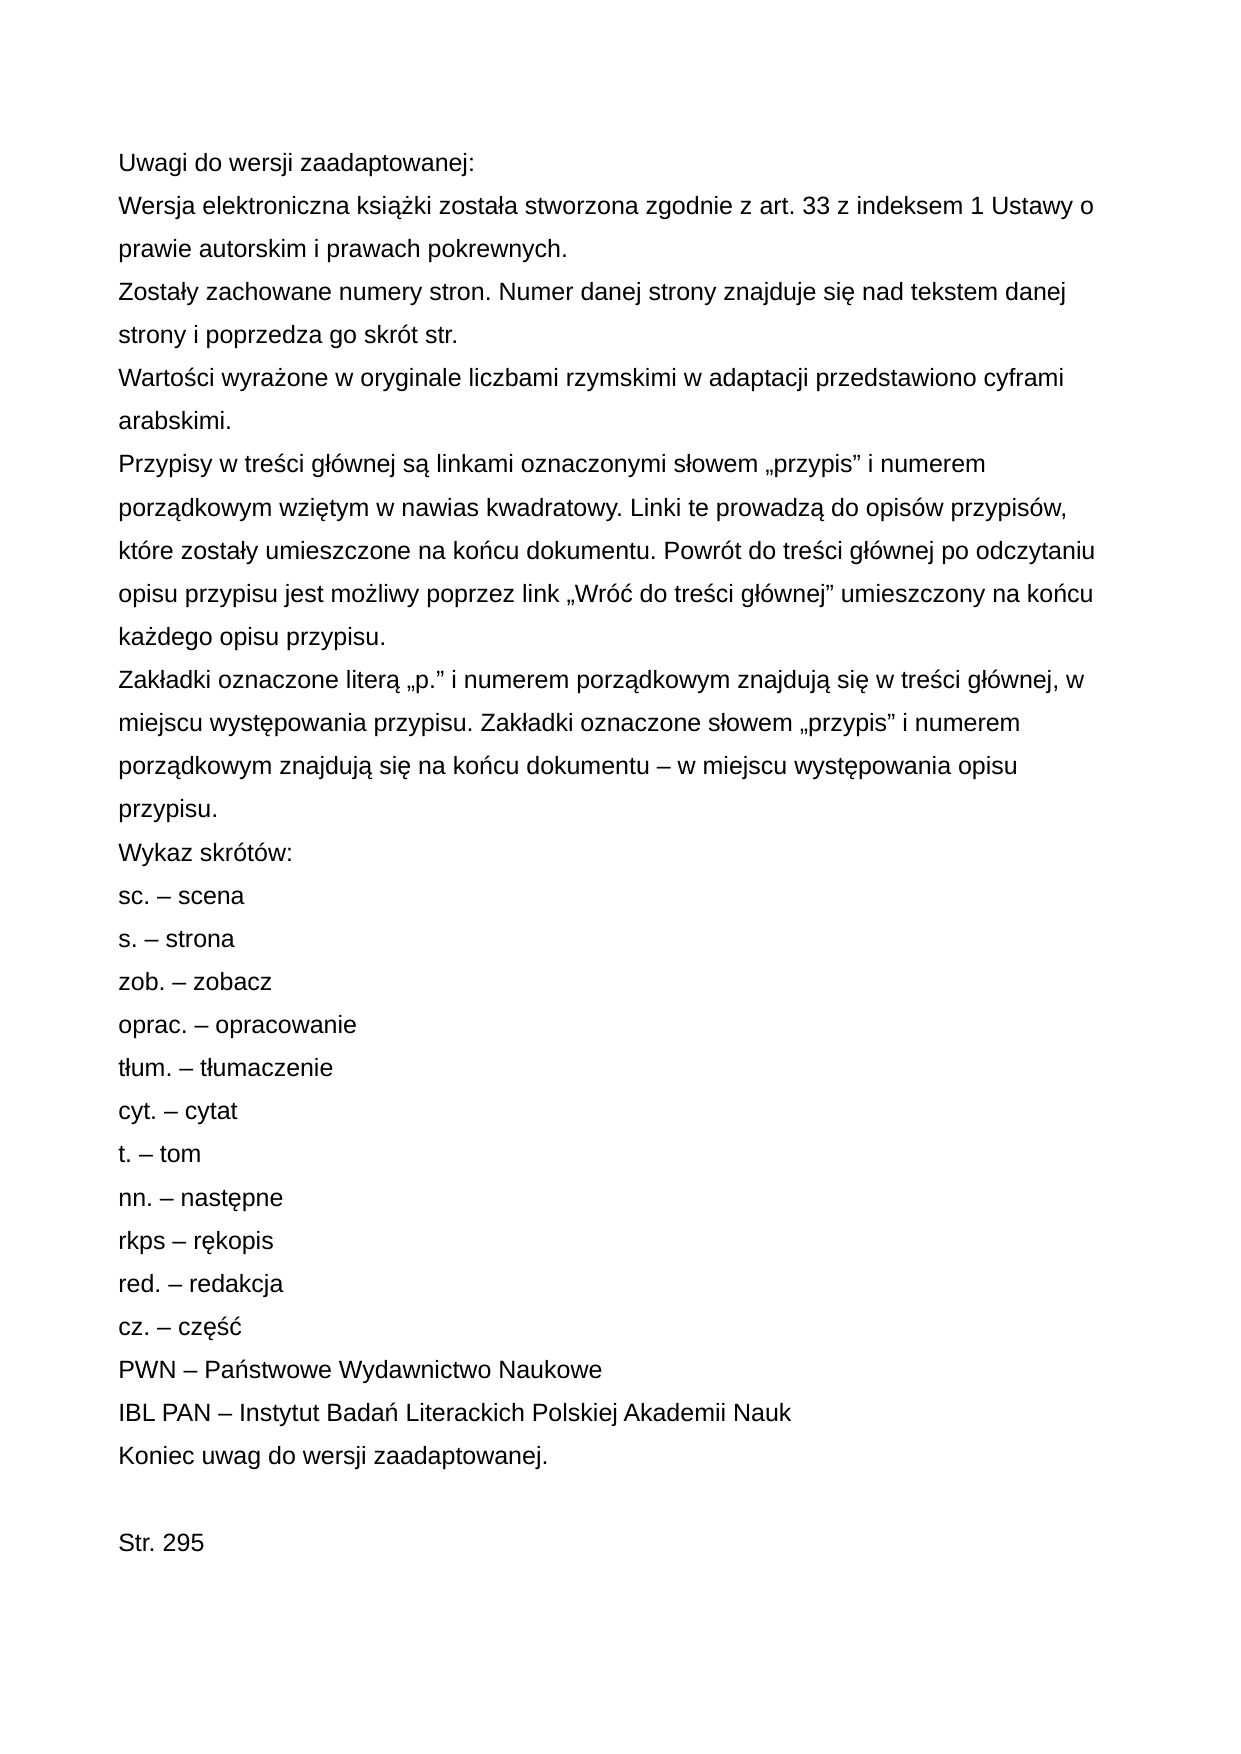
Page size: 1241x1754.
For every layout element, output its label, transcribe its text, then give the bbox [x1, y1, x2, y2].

text cyt. – cytat [118, 1096, 1122, 1125]
text red. – redakcja [118, 1269, 1122, 1298]
text tłum. – tłumaczenie [118, 1053, 1122, 1082]
text Wersja elektroniczna książki została stworzona zgodnie z art. 33 z indeksem 1 Ustawy o prawie autorskim i prawach pokrewnych. [118, 191, 1122, 263]
text Wartości wyrażone w oryginale liczbami rzymskimi w adaptacji przedstawiono cyframi arabskimi. [118, 363, 1122, 435]
text PWN – Państwowe Wydawnictwo Naukowe [118, 1355, 1122, 1384]
text oprac. – opracowanie [118, 1010, 1122, 1039]
text Koniec uwag do wersji zaadaptowanej. [118, 1441, 1122, 1470]
text Wykaz skrótów: [118, 838, 1122, 866]
text zob. – zobacz [118, 967, 1122, 996]
text Str. 295 [118, 1528, 1122, 1556]
text nn. – następne [118, 1183, 1122, 1211]
text t. – tom [118, 1139, 1122, 1168]
text Przypisy w treści głównej są linkami oznaczonymi słowem „przypis” i numerem porządkowym wziętym w nawias kwadratowy. Linki te prowadzą do opisów przypisów, które zostały umieszczone na końcu dokumentu. Powrót do treści głównej po odczytaniu opisu przypisu jest możliwy poprzez link „Wróć do treści głównej” umieszczony na końcu każdego opisu przypisu. [118, 449, 1122, 651]
text rkps – rękopis [118, 1226, 1122, 1254]
text Uwagi do wersji zaadaptowanej: [118, 148, 1122, 176]
text IBL PAN – Instytut Badań Literackich Polskiej Akademii Nauk [118, 1398, 1122, 1427]
text Zakładki oznaczone literą „p.” i numerem porządkowym znajdują się w treści głównej, w miejscu występowania przypisu. Zakładki oznaczone słowem „przypis” i numerem porządkowym znajdują się na końcu dokumentu – w miejscu występowania opisu przypisu. [118, 665, 1122, 823]
text cz. – część [118, 1312, 1122, 1341]
text sc. – scena [118, 881, 1122, 909]
text s. – strona [118, 924, 1122, 953]
text Zostały zachowane numery stron. Numer danej strony znajduje się nad tekstem danej strony i poprzedza go skrót str. [118, 277, 1122, 349]
